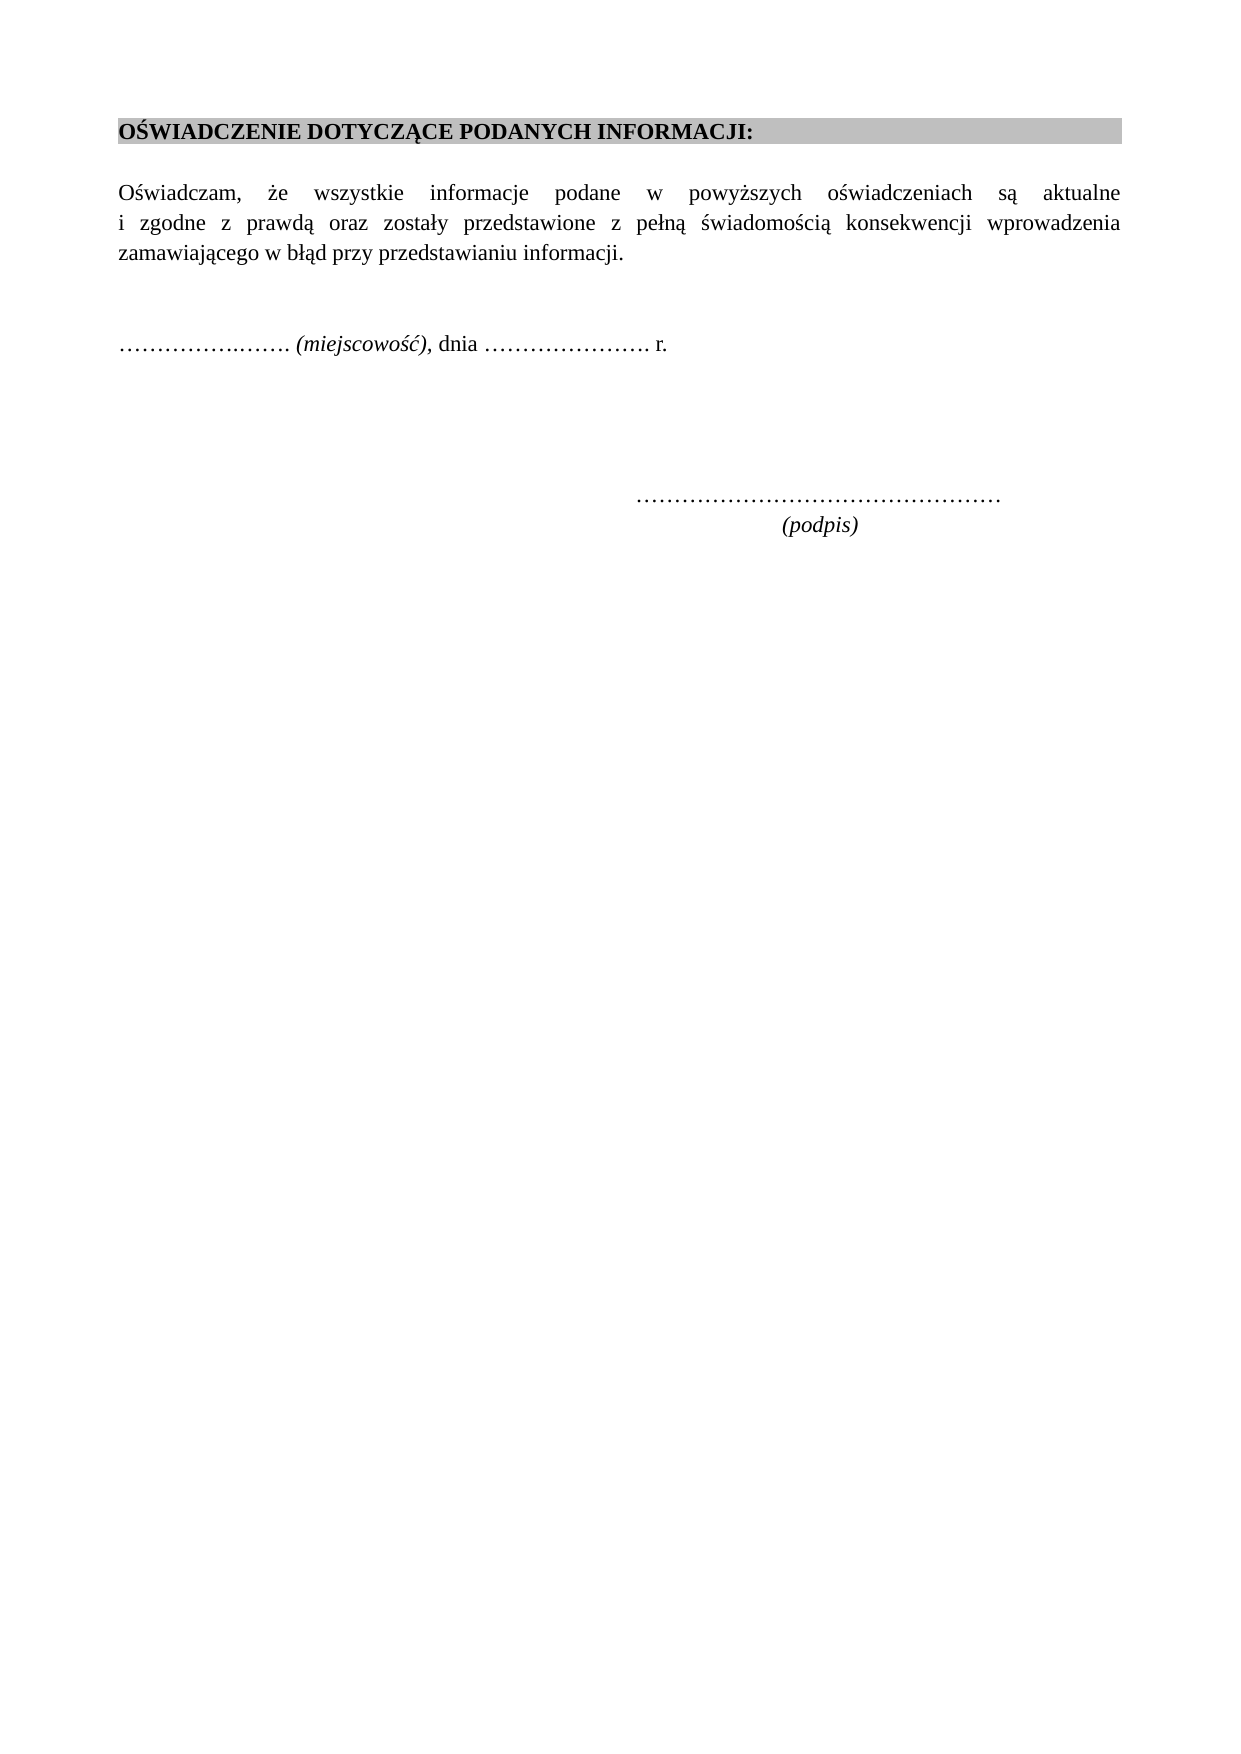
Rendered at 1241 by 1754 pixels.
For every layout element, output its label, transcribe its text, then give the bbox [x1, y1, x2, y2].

text Oświadczam, że wszystkie informacje podane w powyższych oświadczeniach są aktualne i zgodne z prawdą oraz zostały przedstawione z pełną świadomością konsekwencji wprowadzenia zamawiającego w błąd przy przedstawianiu informacji. [118, 178, 1122, 265]
text ………………………………………… [118, 481, 1122, 507]
text (podpis) [708, 511, 1122, 537]
text OŚWIADCZENIE DOTYCZĄCE PODANYCH INFORMACJI: [118, 118, 1122, 144]
text …………….……. (miejscowość), dnia …………………. r. [118, 329, 1122, 356]
